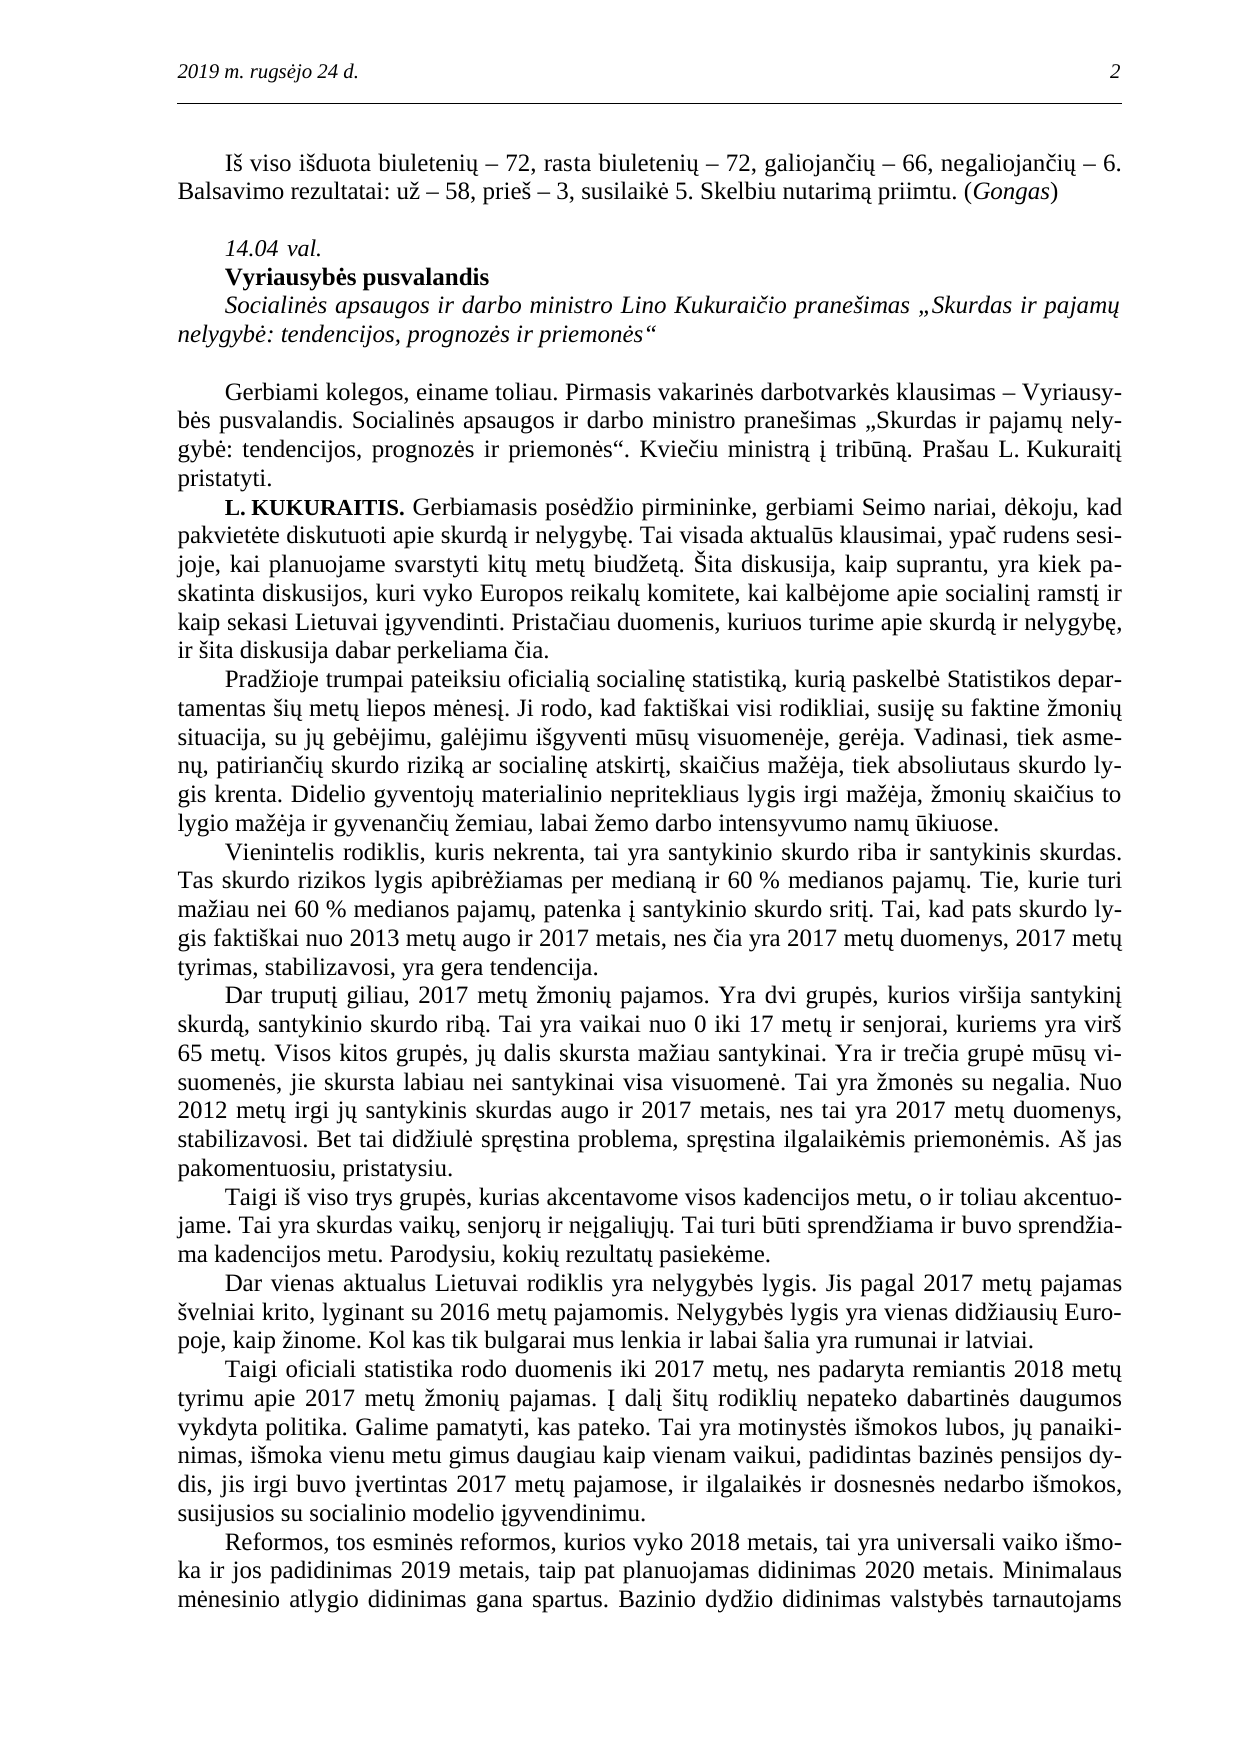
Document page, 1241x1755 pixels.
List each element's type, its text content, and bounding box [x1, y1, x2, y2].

text 14.04 val. [224, 234, 1122, 262]
text Vie­nin­te­lis ro­dik­lis, ku­ris ne­kren­ta, tai yra san­ty­ki­nio skur­do ri­ba ir san­ty­ki­nis skur­das. Tas skur­do ri­zi­kos ly­gis api­brė­žia­mas per me­dia­ną ir 60 % me­dia­nos pa­ja­mų. Tie, ku­rie tu­ri ma­žiau nei 60 % me­dia­nos pa­ja­mų, pa­ten­ka į san­ty­ki­nio skur­do sritį. Tai, kad pats skur­do ly­gis fak­tiš­kai nuo 2013 me­tų au­go ir 2017 me­tais, nes čia yra 2017 me­tų duo­me­nys, 2017 me­tų ty­ri­mas, sta­bi­li­za­vo­si, yra ge­ra ten­den­ci­ja. [177, 837, 1122, 980]
text So­cia­li­nės ap­sau­gos ir dar­bo mi­nist­ro Li­no Ku­ku­rai­čio pra­ne­ši­mas „Skur­das ir pa­ja­mų ne­ly­gy­bė: ten­den­ci­jos, prog­no­zės ir prie­mo­nės“ [177, 290, 1122, 348]
text Dar vie­nas ak­tu­a­lus Lie­tu­vai ro­dik­lis yra ne­ly­gy­bės ly­gis. Jis pa­gal 2017 me­tų pa­ja­mas švel­niai kri­to, ly­gi­nant su 2016 me­tų pa­ja­mo­mis. Ne­ly­gy­bės ly­gis yra vie­nas di­džiau­sių Eu­ro­po­je, kaip ži­no­me. Kol kas tik bul­ga­rai mus len­kia ir la­bai ša­lia yra ru­mu­nai ir lat­viai. [177, 1268, 1122, 1354]
text Pra­džio­je trum­pai pa­teik­siu ofi­cia­lią so­cia­li­nę sta­tis­ti­ką, ku­rią pa­skel­bė Sta­tis­ti­kos de­par­ta­men­tas šių me­tų lie­pos mė­ne­sį. Ji ro­do, kad fak­tiš­kai vi­si ro­dik­liai, su­si­ję su fak­ti­ne žmo­nių si­tu­a­ci­ja, su jų ge­bė­ji­mu, ga­lė­ji­mu iš­gy­ven­ti mū­sų vi­suo­me­nė­je, ge­rė­ja. Va­di­na­si, tiek as­me­nų, pa­ti­rian­čių skur­do ri­zi­ką ar so­cia­li­nę at­skir­tį, skai­čius ma­žė­ja, tiek ab­so­liu­taus skur­do ly­gis kren­ta. Di­de­lio gy­ven­to­jų ma­te­ria­li­nio ne­pri­tek­liaus ly­gis ir­gi ma­žė­ja, žmo­nių skai­čius to ly­gio ma­žė­ja ir gy­ve­nan­čių že­miau, la­bai že­mo dar­bo in­ten­sy­vu­mo na­mų ūkiuo­se. [177, 664, 1122, 837]
text Tai­gi iš vi­so trys gru­pės, ku­rias ak­cen­ta­vo­me vi­sos ka­den­ci­jos me­tu, o ir to­liau ak­cen­tuo­ja­me. Tai yra skur­das vai­kų, sen­jo­rų ir ne­įga­lių­jų. Tai tu­ri bū­ti spren­džia­ma ir bu­vo spren­džia­ma ka­den­ci­jos me­tu. Pa­ro­dy­siu, ko­kių re­zul­ta­tų pa­sie­kė­me. [177, 1182, 1122, 1268]
text L. KUKURAITIS. Ger­bia­ma­sis po­sė­džio pir­mi­nin­ke, ger­bia­mi Sei­mo na­riai, dė­ko­ju, kad pa­kvie­tė­te dis­ku­tuo­ti apie skur­dą ir ne­ly­gy­bę. Tai vi­sa­da ak­tu­a­lūs klau­si­mai, ypač ru­dens se­si­jo­je, kai pla­nuo­ja­me svars­ty­ti ki­tų me­tų biu­dže­tą. Ši­ta dis­ku­si­ja, kaip su­pran­tu, yra kiek pa­ska­tin­ta dis­ku­si­jos, ku­ri vy­ko Eu­ro­pos rei­ka­lų ko­mi­te­te, kai kal­bė­jo­me apie so­cia­li­nį rams­tį ir kaip se­ka­si Lie­tu­vai įgy­ven­din­ti. Pri­sta­čiau duo­me­nis, ku­riuos tu­ri­me apie skur­dą ir ne­ly­gy­bę, ir ši­ta dis­ku­si­ja da­bar per­ke­lia­ma čia. [177, 492, 1122, 664]
text Re­for­mos, tos es­mi­nės re­for­mos, ku­rios vy­ko 2018 me­tais, tai yra uni­ver­sa­li vai­ko iš­mo­ka ir jos pa­di­di­ni­mas 2019 me­tais, taip pat pla­nuo­ja­mas di­di­ni­mas 2020 me­tais. Mi­ni­ma­laus mė­ne­si­nio at­ly­gio di­di­ni­mas ga­na spar­tus. Ba­zi­nio dy­džio di­di­ni­mas vals­ty­bės tar­nau­to­jams [177, 1527, 1122, 1613]
text Ger­bia­mi ko­le­gos, ei­na­me to­liau. Pir­ma­sis va­ka­ri­nės dar­bo­tvarkės klau­si­mas – Vy­riau­sy­bės pus­va­lan­dis. So­cia­li­nės ap­sau­gos ir dar­bo mi­nist­ro pra­ne­ši­mas „Skur­das ir pa­ja­mų ne­ly­gy­bė: ten­den­ci­jos, prog­no­zės ir prie­mo­nės“. Kvie­čiu mi­nist­rą į tri­bū­ną. Pra­šau L. Ku­ku­rai­tį pri­sta­ty­ti. [177, 377, 1122, 492]
text Tai­gi ofi­cia­li sta­tis­ti­ka ro­do duo­me­nis iki 2017 me­tų, nes pa­da­ry­ta re­mian­tis 2018 me­tų ty­ri­mu apie 2017 me­tų žmo­nių pa­ja­mas. Į da­lį ši­tų ro­dik­lių ne­pa­te­ko da­bar­ti­nės dau­gu­mos vyk­dy­ta po­li­ti­ka. Ga­li­me pa­ma­ty­ti, kas pa­te­ko. Tai yra mo­ti­nys­tės iš­mo­kos lu­bos, jų pa­nai­ki­ni­mas, iš­mo­ka vie­nu me­tu gi­mus dau­giau kaip vie­nam vai­kui, pa­di­din­tas ba­zi­nės pen­si­jos dy­dis, jis ir­gi bu­vo įver­tin­tas 2017 me­tų pa­ja­mo­se, ir il­ga­lai­kės ir dos­nes­nės ne­dar­bo iš­mo­kos, su­si­ju­sios su so­cia­li­nio mo­de­lio įgy­ven­di­ni­mu. [177, 1354, 1122, 1527]
text Dar tru­pu­tį gi­liau, 2017 me­tų žmo­nių pa­ja­mos. Yra dvi gru­pės, ku­rios vir­ši­ja san­ty­ki­nį skur­dą, san­ty­ki­nio skur­do ri­bą. Tai yra vai­kai nuo 0 iki 17 me­tų ir sen­jo­rai, ku­riems yra virš 65 me­tų. Vi­sos ki­tos gru­pės, jų da­lis skurs­ta ma­žiau san­ty­ki­nai. Yra ir tre­čia gru­pė mū­sų vi­suo­me­nės, jie skurs­ta labiau nei san­ty­ki­nai vi­sa vi­suo­me­nė. Tai yra žmo­nės su ne­ga­lia. Nuo 2012 me­tų ir­gi jų san­ty­ki­nis skur­das au­go ir 2017 me­tais, nes tai yra 2017 me­tų duo­me­nys, sta­bi­li­za­vo­si. Bet tai di­džiu­lė spręs­ti­na pro­ble­ma, spręs­ti­na il­ga­lai­kė­mis prie­mo­nė­mis. Aš jas pa­ko­men­tuo­siu, pri­sta­ty­siu. [177, 980, 1122, 1182]
text Vy­riau­sy­bės pus­va­lan­dis [177, 262, 1122, 290]
text Iš vi­so iš­duo­ta biu­le­te­nių – 72, ras­ta biu­le­te­nių – 72, ga­lio­jan­čių – 66, ne­ga­lio­jan­čių – 6. Bal­sa­vi­mo re­zul­ta­tai: už – 58, prieš – 3, su­si­lai­kė 5. Skel­biu nu­ta­ri­mą pri­im­tu. (Gon­gas) [177, 148, 1122, 205]
